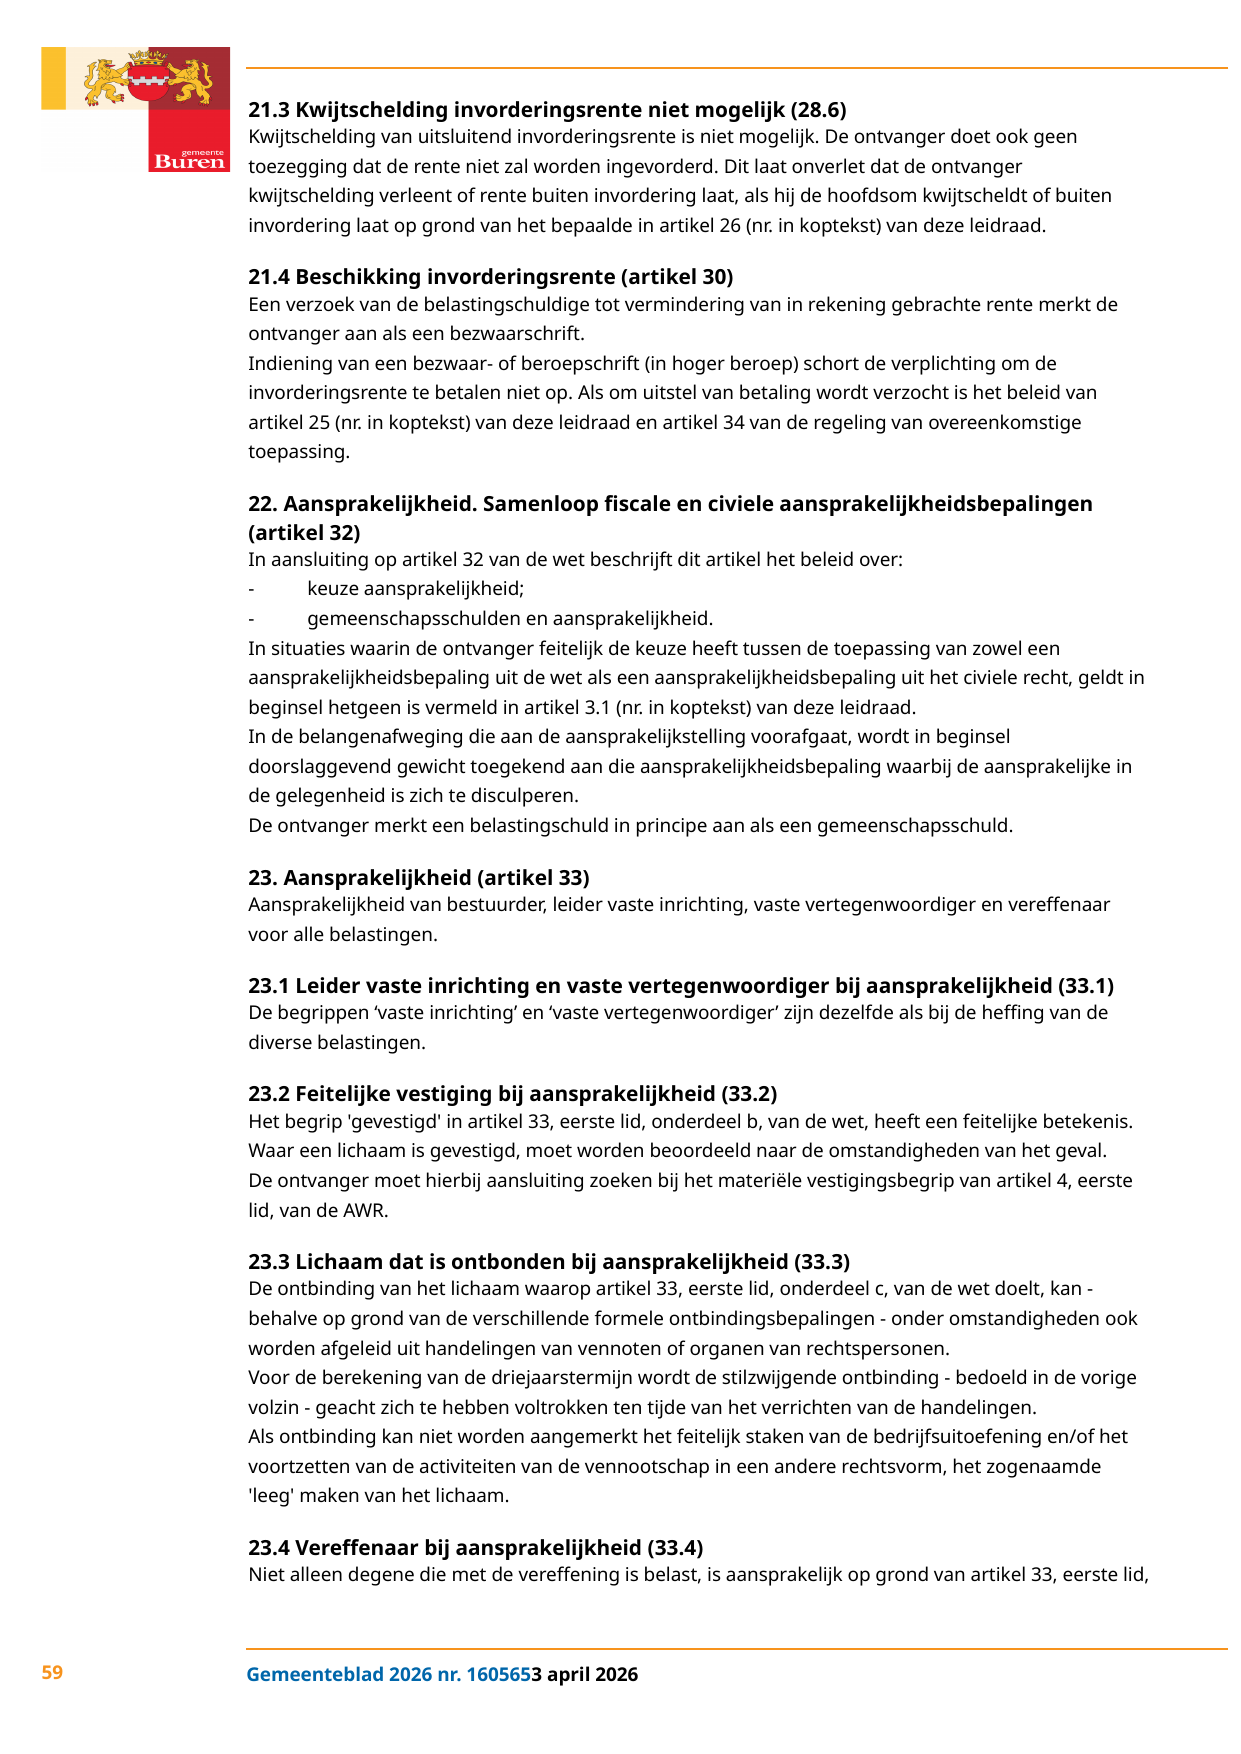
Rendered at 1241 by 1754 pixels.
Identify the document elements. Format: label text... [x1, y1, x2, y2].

text 23. Aansprakelijkheid (artikel 33) [248, 863, 1152, 891]
text De ontvanger merkt een belastingschuld in principe aan als een gemeenschapsschuld. [248, 812, 1152, 838]
text 23.2 Feitelijke vestiging bij aansprakelijkheid (33.2) [248, 1079, 1152, 1108]
text Het begrip 'gevestigd' in artikel 33, eerste lid, onderdeel b, van de wet, heeft een feitelijke betekenis. Waar een lichaam is gevestigd, moet worden beoordeeld naar de omstandigheden van het geval. [248, 1108, 1152, 1163]
text 21.3 Kwijtschelding invorderingsrente niet mogelijk (28.6) [248, 95, 1152, 123]
text Als ontbinding kan niet worden aangemerkt het feitelijk staken van de bedrijfsuitoefening en/of het voortzetten van de activiteiten van de vennootschap in een andere rechtsvorm, het zogenaamde 'leeg' maken van het lichaam. [248, 1423, 1152, 1508]
text Indiening van een bezwaar- of beroepschrift (in hoger beroep) schort de verplichting om de invorderingsrente te betalen niet op. Als om uitstel van betaling wordt verzocht is het beleid van artikel 25 (nr. in koptekst) van deze leidraad en artikel 34 van de regeling van overeenkomstige toepassing. [248, 350, 1152, 464]
text Een verzoek van de belastingschuldige tot vermindering van in rekening gebrachte rente merkt de ontvanger aan als een bezwaarschrift. [248, 291, 1152, 346]
text Aansprakelijkheid van bestuurder, leider vaste inrichting, vaste vertegenwoordiger en vereffenaar voor alle belastingen. [248, 891, 1152, 946]
text In de belangenafweging die aan de aansprakelijkstelling voorafgaat, wordt in beginsel doorslaggevend gewicht toegekend aan die aansprakelijkheidsbepaling waarbij de aansprakelijke in de gelegenheid is zich te disculperen. [248, 723, 1152, 808]
list gemeenschapsschulden en aansprakelijkheid. [248, 605, 1152, 631]
text De begrippen ‘vaste inrichting’ en ‘vaste vertegenwoordiger’ zijn dezelfde als bij de heffing van de diverse belastingen. [248, 999, 1152, 1055]
text Kwijtschelding van uitsluitend invorderingsrente is niet mogelijk. De ontvanger doet ook geen toezegging dat de rente niet zal worden ingevorderd. Dit laat onverlet dat de ontvanger kwijtschelding verleent of rente buiten invordering laat, als hij de hoofdsom kwijtscheldt of buiten invordering laat op grond van het bepaalde in artikel 26 (nr. in koptekst) van deze leidraad. [248, 123, 1152, 238]
text 23.3 Lichaam dat is ontbonden bij aansprakelijkheid (33.3) [248, 1247, 1152, 1276]
text In situaties waarin de ontvanger feitelijk de keuze heeft tussen de toepassing van zowel een aansprakelijkheidsbepaling uit de wet als een aansprakelijkheidsbepaling uit het civiele recht, geldt in beginsel hetgeen is vermeld in artikel 3.1 (nr. in koptekst) van deze leidraad. [248, 635, 1152, 720]
text 23.1 Leider vaste inrichting en vaste vertegenwoordiger bij aansprakelijkheid (33.1) [248, 971, 1152, 999]
text 23.4 Vereffenaar bij aansprakelijkheid (33.4) [248, 1533, 1152, 1562]
text Niet alleen degene die met de vereffening is belast, is aansprakelijk op grond van artikel 33, eerste lid, [248, 1562, 1152, 1587]
list keuze aansprakelijkheid; [248, 576, 1152, 601]
text In aansluiting op artikel 32 van de wet beschrijft dit artikel het beleid over: [248, 546, 1152, 572]
text 22. Aansprakelijkheid. Samenloop fiscale en civiele aansprakelijkheidsbepalingen (artikel 32) [248, 489, 1152, 546]
picture [41, 47, 231, 172]
text De ontvanger moet hierbij aansluiting zoeken bij het materiële vestigingsbegrip van artikel 4, eerste lid, van de AWR. [248, 1167, 1152, 1222]
text De ontbinding van het lichaam waarop artikel 33, eerste lid, onderdeel c, van de wet doelt, kan - behalve op grond van de verschillende formele ontbindingsbepalingen - onder omstandigheden ook worden afgeleid uit handelingen van vennoten of organen van rechtspersonen. [248, 1276, 1152, 1361]
text Voor de berekening van de driejaarstermijn wordt de stilzwijgende ontbinding - bedoeld in de vorige volzin - geacht zich te hebben voltrokken ten tijde van het verrichten van de handelingen. [248, 1364, 1152, 1420]
text 21.4 Beschikking invorderingsrente (artikel 30) [248, 262, 1152, 291]
